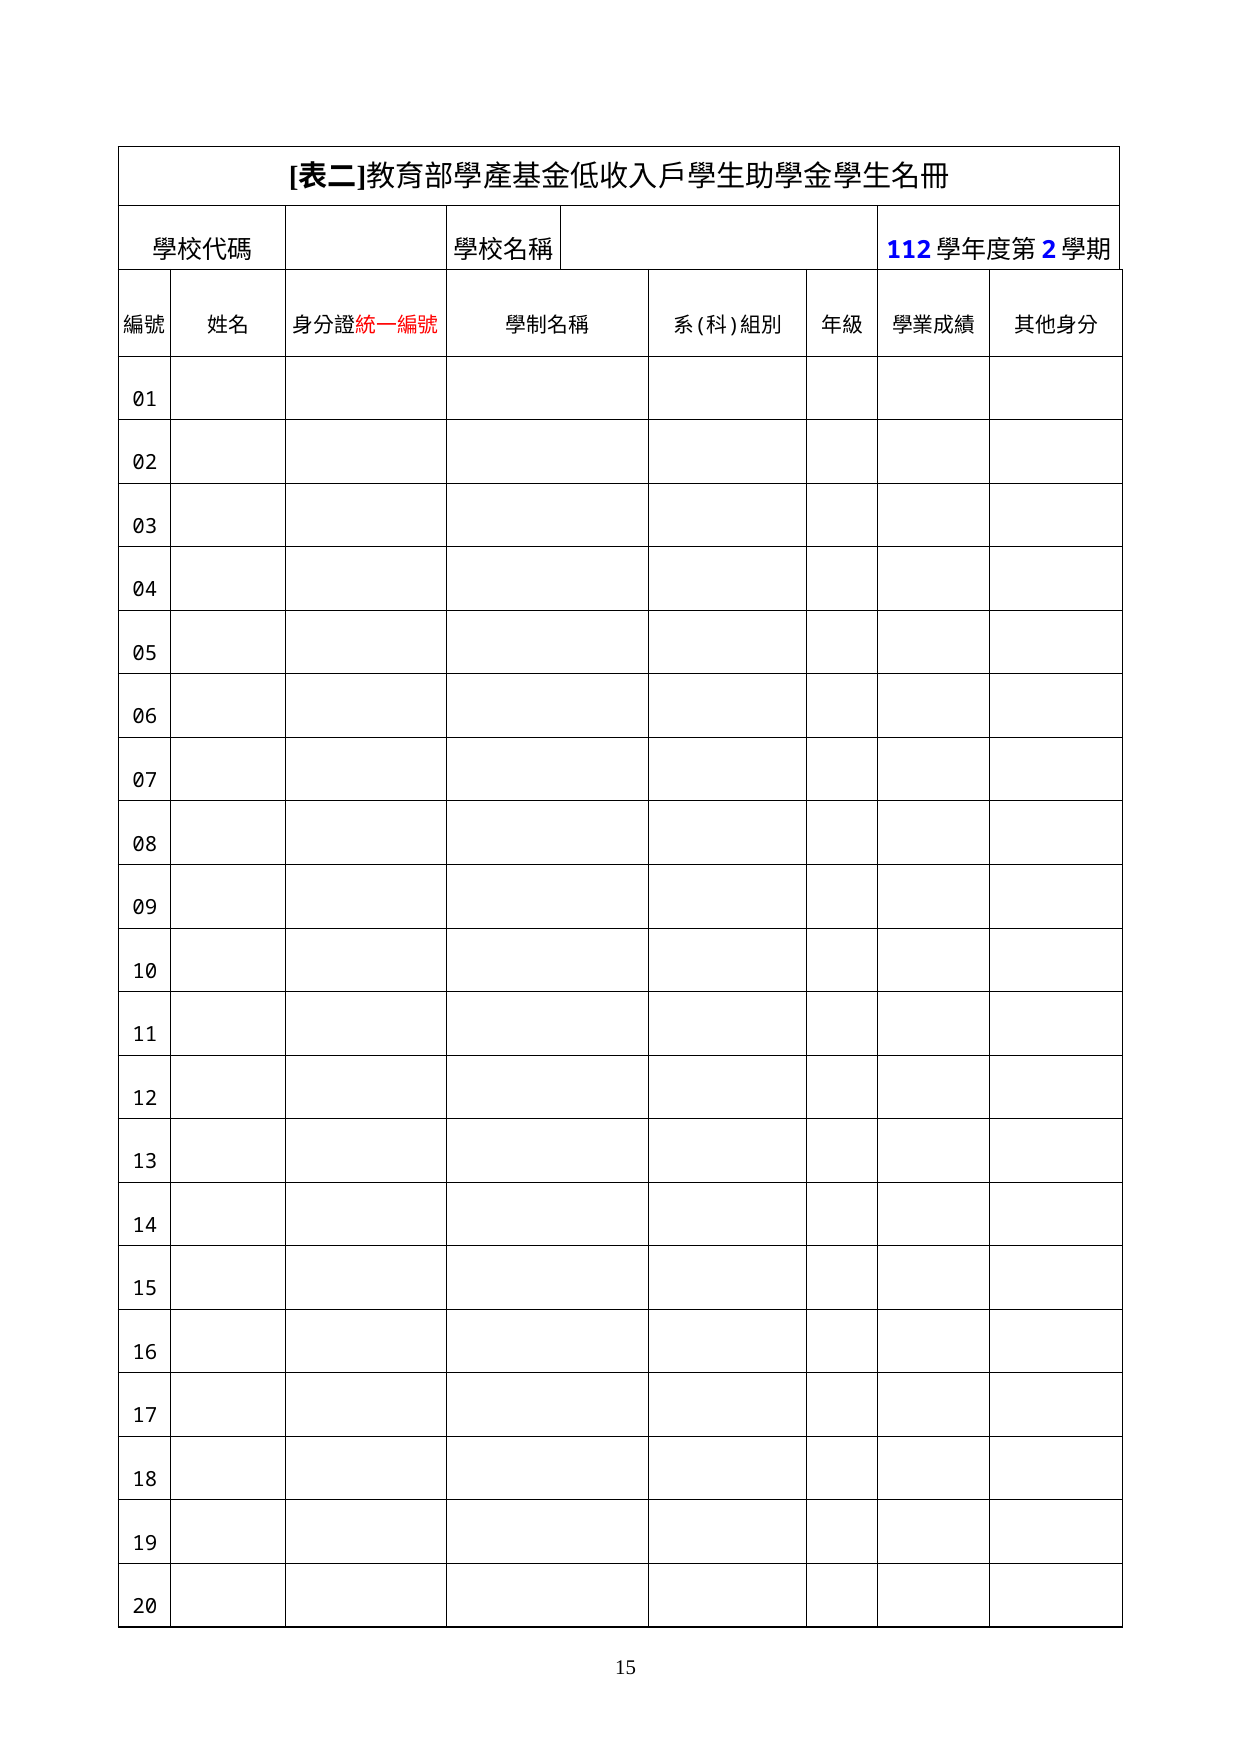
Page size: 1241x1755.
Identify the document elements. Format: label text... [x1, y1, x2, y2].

table_cell [990, 420, 1122, 483]
table_cell [878, 992, 989, 1054]
table_cell [561, 206, 877, 269]
table_cell [649, 547, 806, 610]
table_cell [171, 357, 285, 419]
table_cell [286, 1564, 446, 1626]
table_cell 身分證統一編號 [286, 270, 446, 356]
table_cell [447, 992, 648, 1054]
table_cell [990, 1246, 1122, 1309]
table_cell 其他身分 [990, 270, 1122, 356]
table_cell 16 [119, 1310, 170, 1372]
table_cell [447, 674, 648, 737]
table_cell [447, 1564, 648, 1626]
table_cell [286, 1310, 446, 1372]
table_cell [649, 1119, 806, 1182]
table_cell 01 [119, 357, 170, 419]
table_cell [649, 801, 806, 864]
table_cell [990, 801, 1122, 864]
table_cell [649, 1056, 806, 1118]
table_cell 06 [119, 674, 170, 737]
table_cell [807, 1056, 877, 1118]
table_cell [878, 801, 989, 864]
table_cell [878, 865, 989, 927]
table_cell [447, 484, 648, 546]
table_cell [990, 1500, 1122, 1563]
table_cell [171, 611, 285, 673]
table_cell [878, 674, 989, 737]
table_cell [649, 1310, 806, 1372]
table_cell [447, 547, 648, 610]
table_cell [447, 801, 648, 864]
table_cell [286, 865, 446, 927]
table_cell [286, 420, 446, 483]
table_cell [990, 1119, 1122, 1182]
table_cell 02 [119, 420, 170, 483]
table_cell [286, 547, 446, 610]
table_cell [649, 865, 806, 927]
table_cell 07 [119, 738, 170, 800]
table_cell [990, 547, 1122, 610]
table_cell [649, 357, 806, 419]
table_cell [286, 1246, 446, 1309]
table_cell [649, 992, 806, 1054]
table_cell [286, 1183, 446, 1245]
table_cell [649, 1183, 806, 1245]
table_cell 10 [119, 929, 170, 991]
table_cell [878, 1056, 989, 1118]
table_cell [286, 929, 446, 991]
table_cell [878, 738, 989, 800]
table_cell [649, 1564, 806, 1626]
table_cell [807, 1119, 877, 1182]
table_cell [807, 992, 877, 1054]
table_cell [807, 1246, 877, 1309]
table_cell 姓名 [171, 270, 285, 356]
table_cell [878, 1373, 989, 1436]
table_cell [990, 992, 1122, 1054]
table_cell [171, 801, 285, 864]
table_cell [878, 1246, 989, 1309]
table_cell 11 [119, 992, 170, 1054]
table_cell 系(科)組別 [649, 270, 806, 356]
table_cell [807, 611, 877, 673]
table_cell 編號 [119, 270, 170, 356]
table_cell [990, 1056, 1122, 1118]
table_cell [990, 357, 1122, 419]
table_cell [447, 1437, 648, 1499]
table_cell [649, 611, 806, 673]
table_cell [171, 738, 285, 800]
table_cell [447, 1246, 648, 1309]
table_cell [447, 420, 648, 483]
table_cell [447, 929, 648, 991]
table_cell [807, 357, 877, 419]
table_cell [447, 1119, 648, 1182]
table_cell 學校名稱 [447, 206, 560, 269]
table_cell 20 [119, 1564, 170, 1626]
table_cell [286, 801, 446, 864]
table_cell [171, 1564, 285, 1626]
table_cell 09 [119, 865, 170, 927]
table_cell [649, 738, 806, 800]
table_cell 12 [119, 1056, 170, 1118]
table_cell 17 [119, 1373, 170, 1436]
table_cell [807, 1500, 877, 1563]
table_header [表二]教育部學產基金低收入戶學生助學金學生名冊 [119, 147, 1119, 205]
table_cell [447, 1183, 648, 1245]
table_cell [878, 1310, 989, 1372]
table_cell [990, 865, 1122, 927]
table_cell [171, 484, 285, 546]
table_cell [990, 738, 1122, 800]
table_cell [990, 929, 1122, 991]
table_cell [286, 1437, 446, 1499]
table_cell [649, 929, 806, 991]
table_cell [447, 357, 648, 419]
table_cell [286, 1119, 446, 1182]
table_cell [649, 1246, 806, 1309]
table_cell [171, 1183, 285, 1245]
table_cell [807, 484, 877, 546]
table_cell 18 [119, 1437, 170, 1499]
table_cell [649, 1373, 806, 1436]
table_cell [286, 1500, 446, 1563]
table_cell [649, 1500, 806, 1563]
table_cell 14 [119, 1183, 170, 1245]
table_cell [649, 484, 806, 546]
table_cell [447, 738, 648, 800]
table_cell [649, 1437, 806, 1499]
table_cell [807, 1183, 877, 1245]
table_cell [171, 865, 285, 927]
table_cell [286, 1056, 446, 1118]
table_cell [990, 1437, 1122, 1499]
table_cell [878, 1119, 989, 1182]
table_cell [649, 674, 806, 737]
table_cell [807, 674, 877, 737]
table_cell 04 [119, 547, 170, 610]
table_cell [286, 357, 446, 419]
table_cell [878, 547, 989, 610]
table_cell [286, 611, 446, 673]
table_cell 15 [119, 1246, 170, 1309]
table_cell [447, 611, 648, 673]
table_cell [990, 1310, 1122, 1372]
table_cell [171, 1119, 285, 1182]
table_cell [171, 992, 285, 1054]
table_cell [171, 1056, 285, 1118]
table_cell [807, 1437, 877, 1499]
table_cell [807, 547, 877, 610]
table_cell [878, 1564, 989, 1626]
table_cell [807, 420, 877, 483]
table_cell [807, 1373, 877, 1436]
table_cell [807, 929, 877, 991]
table_cell [990, 1183, 1122, 1245]
table_cell [171, 547, 285, 610]
table_cell [286, 484, 446, 546]
table_cell 19 [119, 1500, 170, 1563]
table_cell [286, 992, 446, 1054]
table_cell [990, 484, 1122, 546]
table_cell [447, 1056, 648, 1118]
table_cell [286, 1373, 446, 1436]
table_cell 112學年度第2學期 [878, 206, 1119, 269]
table_cell [171, 420, 285, 483]
table_cell [878, 611, 989, 673]
table_cell [447, 865, 648, 927]
table_cell 08 [119, 801, 170, 864]
table_cell 學校代碼 [119, 206, 285, 269]
table_cell [878, 484, 989, 546]
table_cell [878, 929, 989, 991]
table_cell [807, 1564, 877, 1626]
table_cell [171, 1500, 285, 1563]
table_cell [990, 674, 1122, 737]
table_cell 學業成績 [878, 270, 989, 356]
table_cell [878, 420, 989, 483]
table_cell [171, 1373, 285, 1436]
table_cell 學制名稱 [447, 270, 648, 356]
table_cell [807, 865, 877, 927]
table_cell [990, 1564, 1122, 1626]
table_cell [286, 206, 446, 269]
table_cell [447, 1500, 648, 1563]
table_cell [878, 1183, 989, 1245]
table_cell [286, 738, 446, 800]
table_cell [171, 1437, 285, 1499]
table_cell [990, 1373, 1122, 1436]
table_cell [286, 674, 446, 737]
table_cell [878, 1500, 989, 1563]
table_cell [171, 1310, 285, 1372]
table_cell [807, 1310, 877, 1372]
table_cell [171, 929, 285, 991]
table_cell [447, 1373, 648, 1436]
table_cell [649, 420, 806, 483]
table_cell [171, 1246, 285, 1309]
table_cell 03 [119, 484, 170, 546]
table_cell [171, 674, 285, 737]
table_cell [447, 1310, 648, 1372]
table_cell [878, 357, 989, 419]
table_cell 05 [119, 611, 170, 673]
table_cell 13 [119, 1119, 170, 1182]
table_cell [807, 738, 877, 800]
table_cell [990, 611, 1122, 673]
table_cell [807, 801, 877, 864]
table_cell 年級 [807, 270, 877, 356]
table_cell [878, 1437, 989, 1499]
